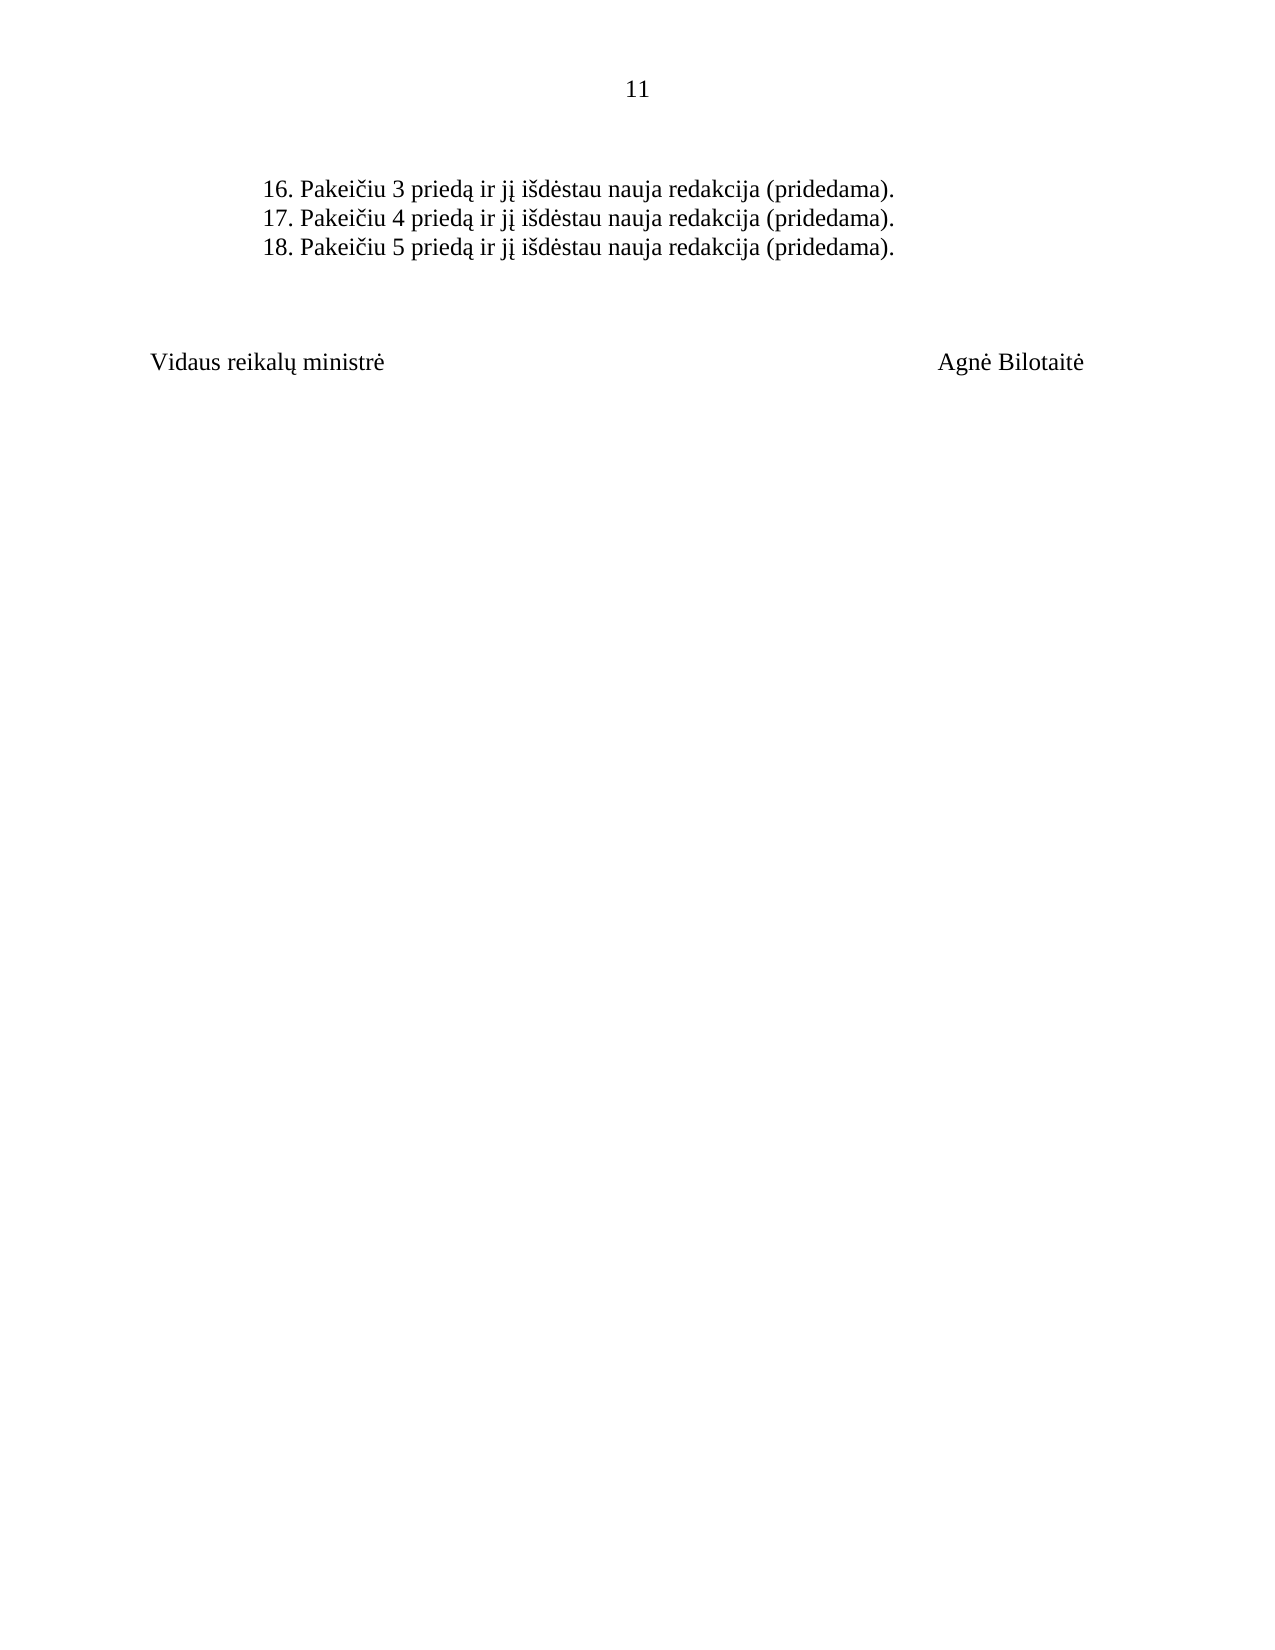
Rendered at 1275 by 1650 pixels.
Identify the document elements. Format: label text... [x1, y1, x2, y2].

text 16. Pakeičiu 3 priedą ir jį išdėstau nauja redakcija (pridedama). [262, 174, 1125, 203]
text 18. Pakeičiu 5 priedą ir jį išdėstau nauja redakcija (pridedama). [262, 232, 1125, 261]
text Vidaus reikalų ministrė Agnė Bilotaitė [150, 347, 1125, 376]
text 17. Pakeičiu 4 priedą ir jį išdėstau nauja redakcija (pridedama). [262, 203, 1125, 232]
